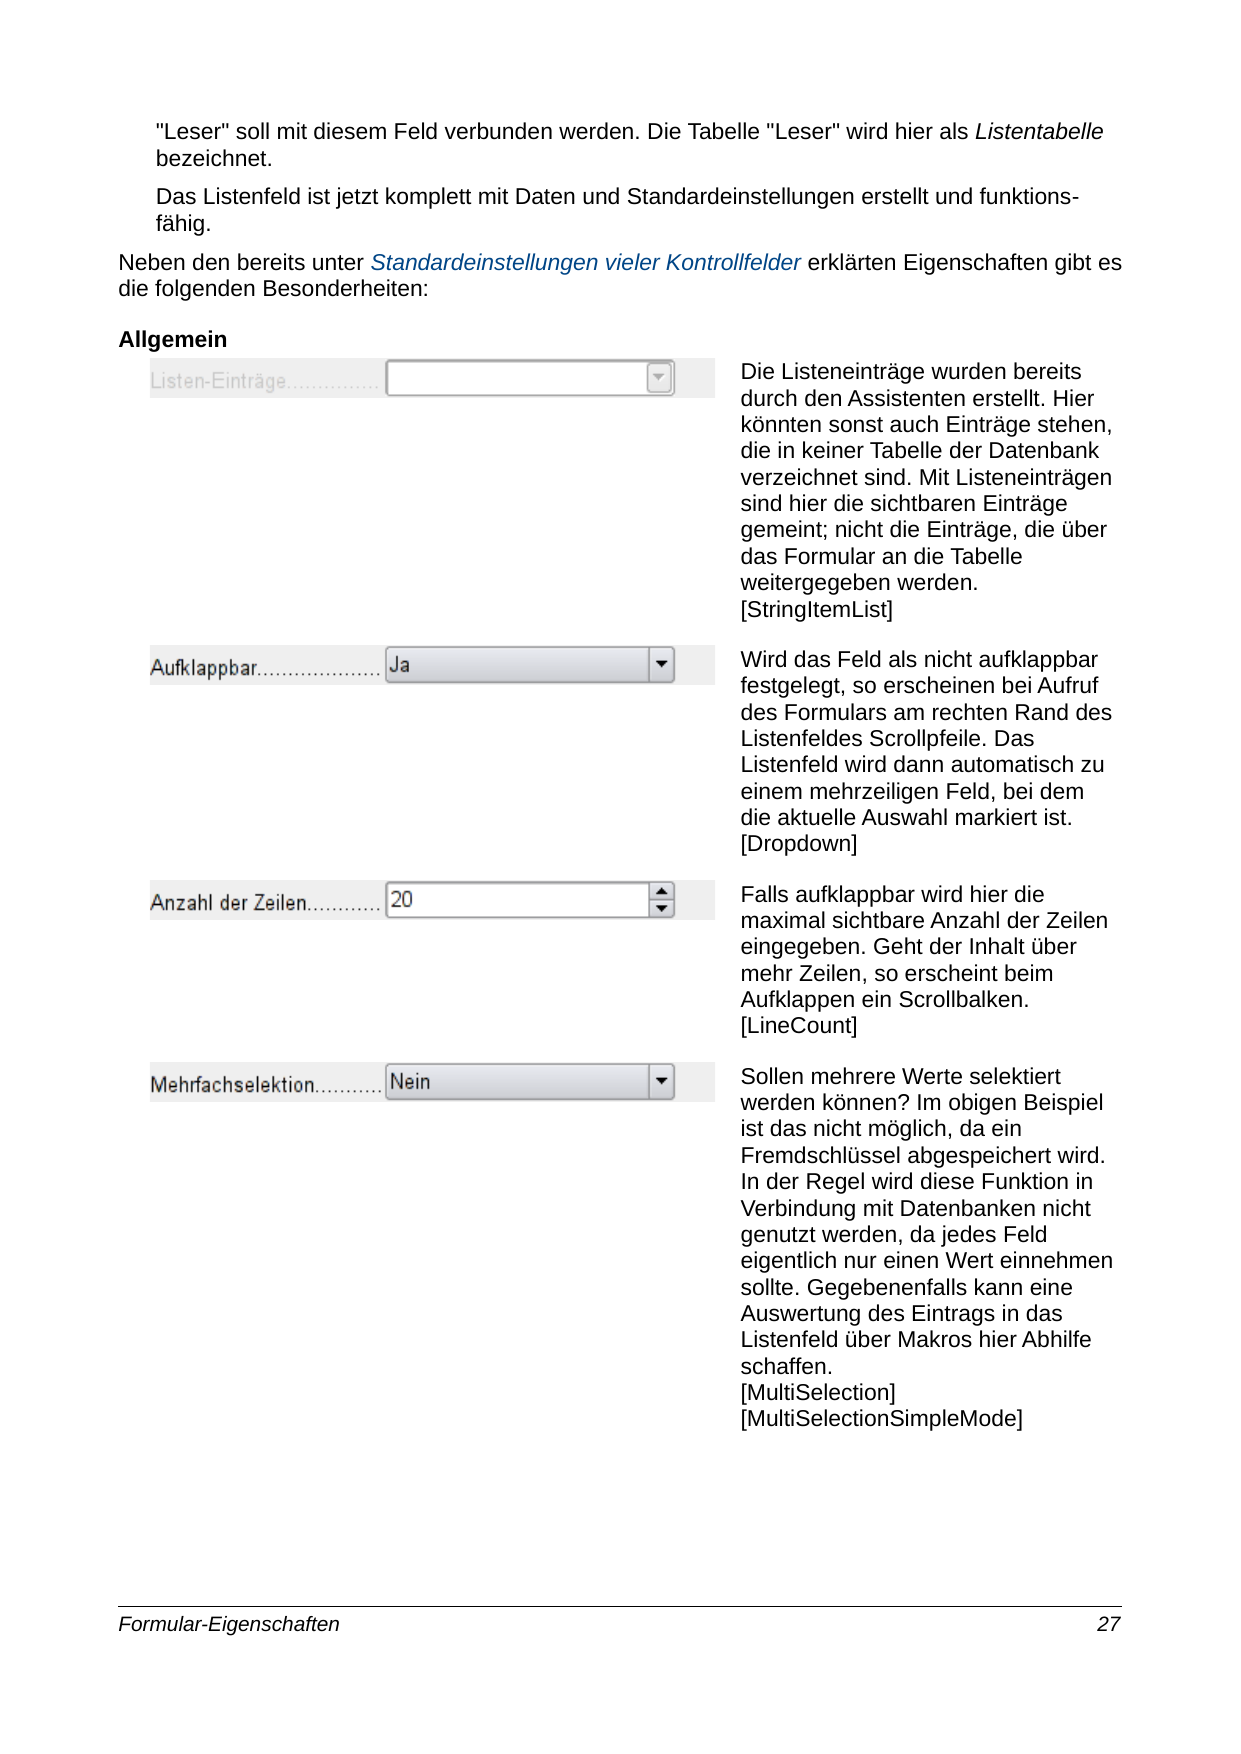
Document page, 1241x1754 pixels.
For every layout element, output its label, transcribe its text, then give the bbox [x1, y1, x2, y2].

table_header Die Listeneinträge wurden bereits durch den Assistenten erstellt. Hier könnten sonst auch Einträge stehen, die in keiner Tabelle der Datenbank verzeichnet sind. Mit Listeneinträgen sind hier die sichtbaren Einträge gemeint; nicht die Einträge, die über das Formular an die Tabelle weitergegeben werden. [StringItemList] [735, 353, 1124, 640]
text "Leser" soll mit diesem Feld verbunden werden. Die Tabelle "Leser" wird hier als Listentabelle bezeichnet. [156, 118, 1122, 171]
picture [149, 1062, 716, 1102]
table_cell [144, 640, 734, 875]
text Neben den bereits unter Standardeinstellungen vieler Kontrollfelder erklärten Eigenschaften gibt es die folgenden Besonderheiten: [118, 248, 1122, 301]
table_header [144, 353, 734, 397]
table_cell Sollen mehrere Werte selektiert werden können? Im obigen Beispiel ist das nicht möglich, da ein Fremdschlüssel abgespeichert wird. In der Regel wird diese Funktion in Verbindung mit Datenbanken nicht genutzt werden, da jedes Feld eigentlich nur einen Wert einnehmen sollte. Gegebenenfalls kann eine Auswertung des Eintrags in das Listenfeld über Makros hier Abhilfe schaffen. [MultiSelection] [MultiSelectionSimpleMode] [735, 1057, 1124, 1450]
picture [149, 645, 716, 685]
table_header [144, 398, 734, 640]
table_cell [144, 1057, 734, 1450]
table_cell Falls aufklappbar wird hier die maximal sichtbare Anzahl der Zeilen eingegeben. Geht der Inhalt über mehr Zeilen, so erscheint beim Aufklappen ein Scrollbalken. [LineCount] [735, 875, 1124, 1057]
table_cell Wird das Feld als nicht aufklappbar festgelegt, so erscheinen bei Aufruf des Formulars am rechten Rand des Listenfeldes Scrollpfeile. Das Listenfeld wird dann automatisch zu einem mehrzeiligen Feld, bei dem die aktuelle Auswahl markiert ist. [Dropdown] [735, 640, 1124, 875]
table_cell [144, 875, 734, 1057]
picture [149, 880, 716, 920]
text Das Listenfeld ist jetzt komplett mit Daten und Standardeinstellungen erstellt und funktions­fähig. [156, 183, 1122, 236]
list Allgemein [118, 326, 1122, 353]
picture [149, 358, 716, 398]
